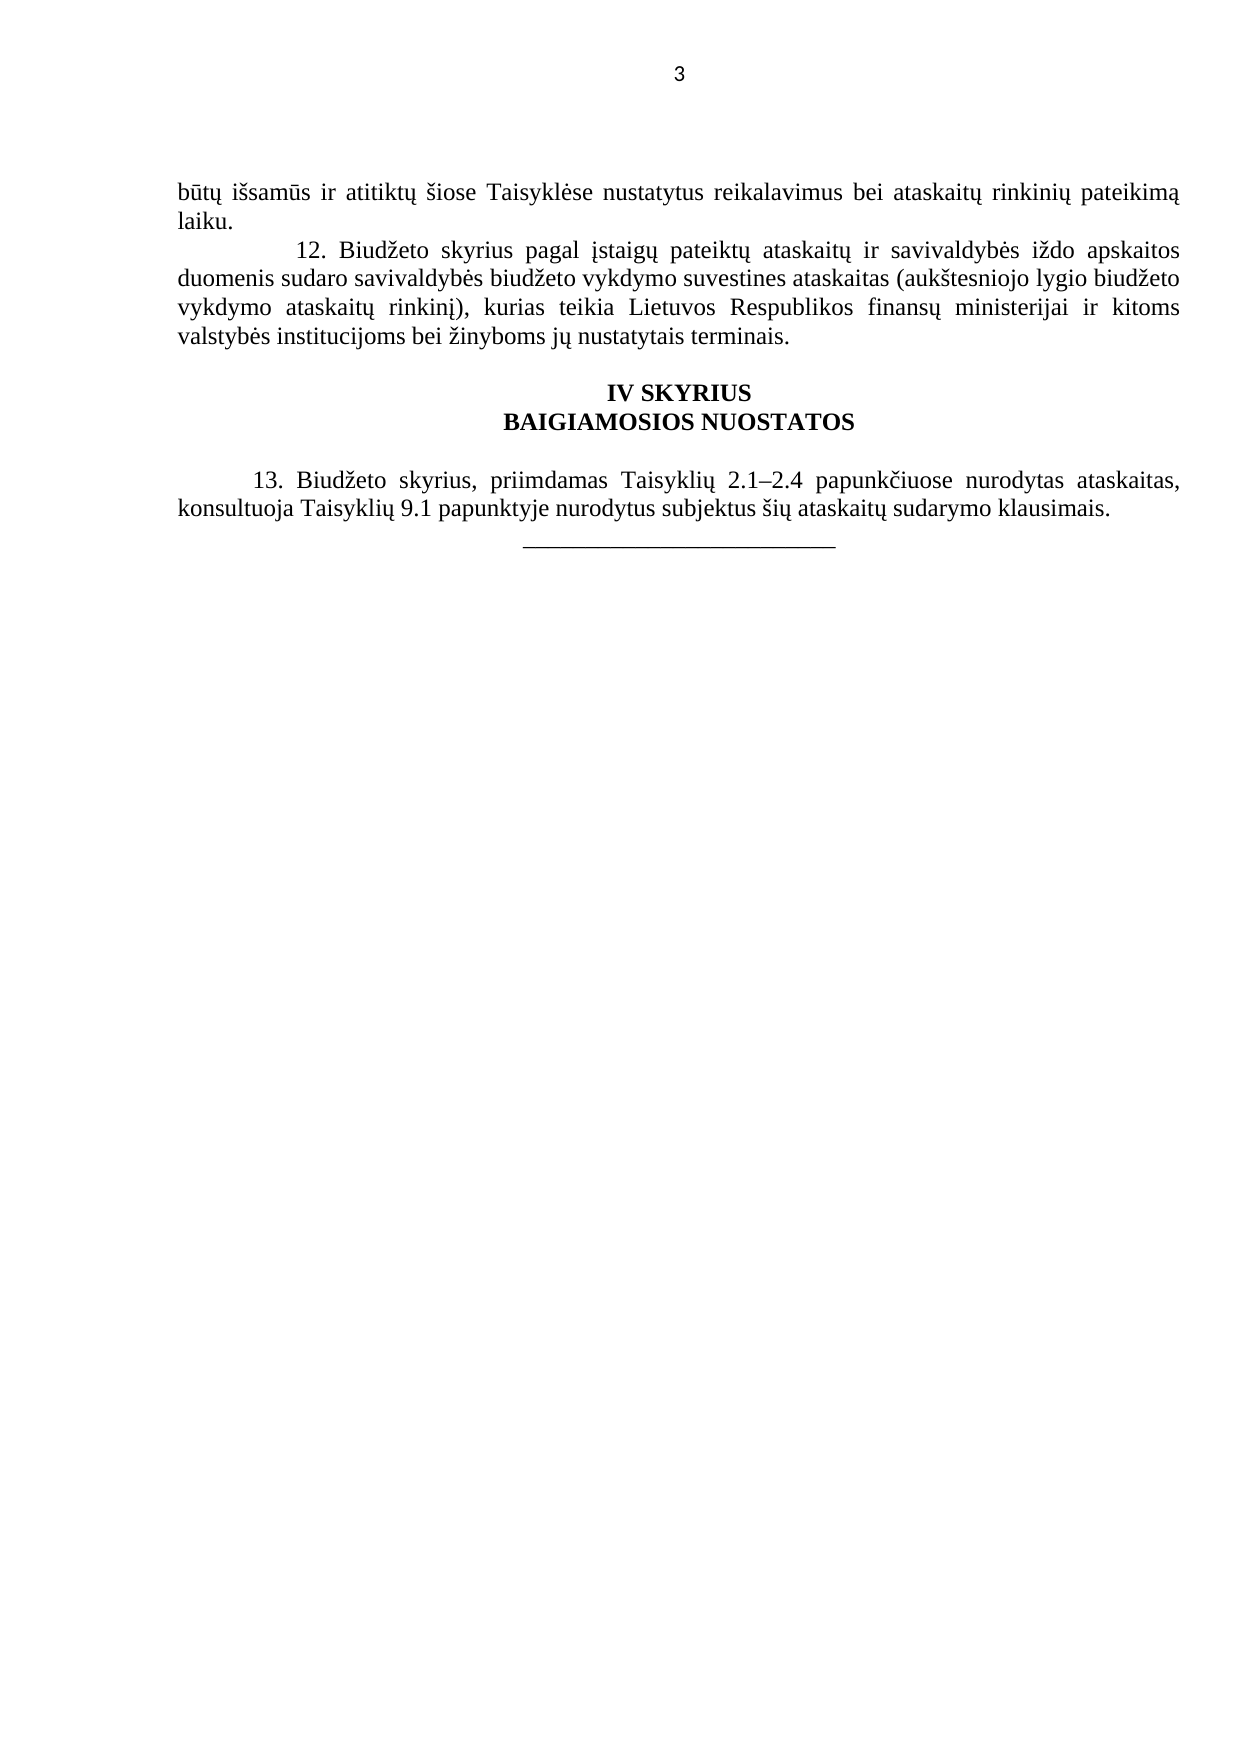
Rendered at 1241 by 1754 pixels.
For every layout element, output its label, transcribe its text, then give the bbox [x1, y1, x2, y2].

text būtų išsamūs ir atitiktų šiose Taisyklėse nustatytus reikalavimus bei ataskaitų rinkinių pateikimą laiku. [177, 177, 1181, 235]
text 13. Biudžeto skyrius, priimdamas Taisyklių 2.1–2.4 papunkčiuose nurodytas ataskaitas, konsultuoja Taisyklių 9.1 papunktyje nurodytus subjektus šių ataskaitų sudarymo klausimais. [177, 465, 1181, 522]
text IV SKYRIUS [177, 378, 1181, 407]
text 12. Biudžeto skyrius pagal įstaigų pateiktų ataskaitų ir savivaldybės iždo apskaitos duomenis sudaro savivaldybės biudžeto vykdymo suvestines ataskaitas (aukštesniojo lygio biudžeto vykdymo ataskaitų rinkinį), kurias teikia Lietuvos Respublikos finansų ministerijai ir kitoms valstybės institucijoms bei žinyboms jų nustatytais terminais. [177, 235, 1181, 350]
text BAIGIAMOSIOS NUOSTATOS [177, 407, 1181, 436]
text _________________________ [177, 522, 1181, 551]
